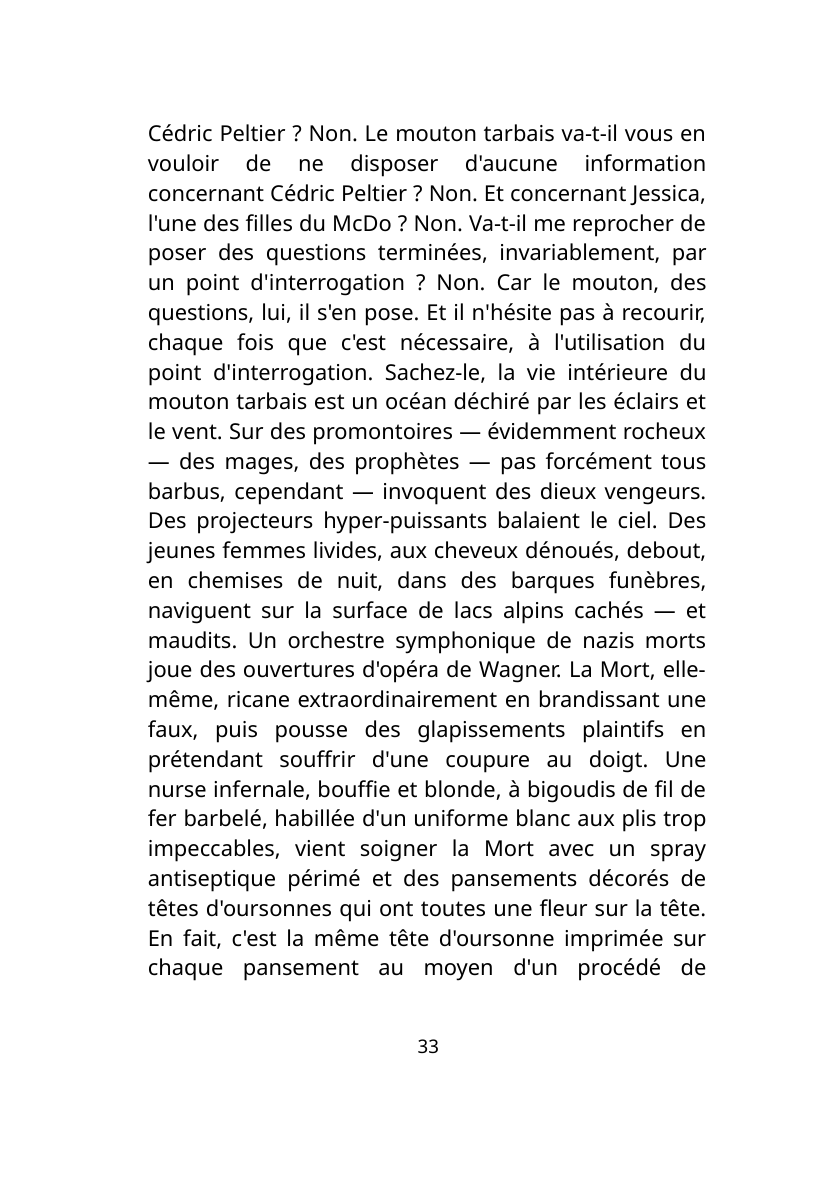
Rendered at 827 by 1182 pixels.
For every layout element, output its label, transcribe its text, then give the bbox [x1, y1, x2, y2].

text Cédric Peltier ? Non. Le mouton tarbais va-t-il vous en vouloir de ne disposer d'aucune information concernant Cédric Peltier ? Non. Et concernant Jessica, l'une des filles du McDo ? Non. Va-t-il me reprocher de poser des questions terminées, invariablement, par un point d'interrogation ? Non. Car le mouton, des questions, lui, il s'en pose. Et il n'hésite pas à recourir, chaque fois que c'est nécessaire, à l'utilisation du point d'interrogation. Sachez-le, la vie intérieure du mouton tarbais est un océan déchiré par les éclairs et le vent. Sur des promontoires — évidemment rocheux — des mages, des prophètes — pas forcément tous barbus, cependant — invoquent des dieux vengeurs. Des projecteurs hyper-puissants balaient le ciel. Des jeunes femmes livides, aux cheveux dénoués, debout, en chemises de nuit, dans des barques funèbres, naviguent sur la surface de lacs alpins cachés — et maudits. Un orchestre symphonique de nazis morts joue des ouvertures d'opéra de Wagner. La Mort, elle-même, ricane extraordinairement en brandissant une faux, puis pousse des glapissements plaintifs en prétendant souffrir d'une coupure au doigt. Une nurse infernale, bouffie et blonde, à bigoudis de fil de fer barbelé, habillée d'un uniforme blanc aux plis trop impeccables, vient soigner la Mort avec un spray antiseptique périmé et des pansements décorés de têtes d'oursonnes qui ont toutes une fleur sur la tête. En fait, c'est la même tête d'oursonne imprimée sur chaque pansement au moyen d'un procédé de [148, 118, 707, 982]
